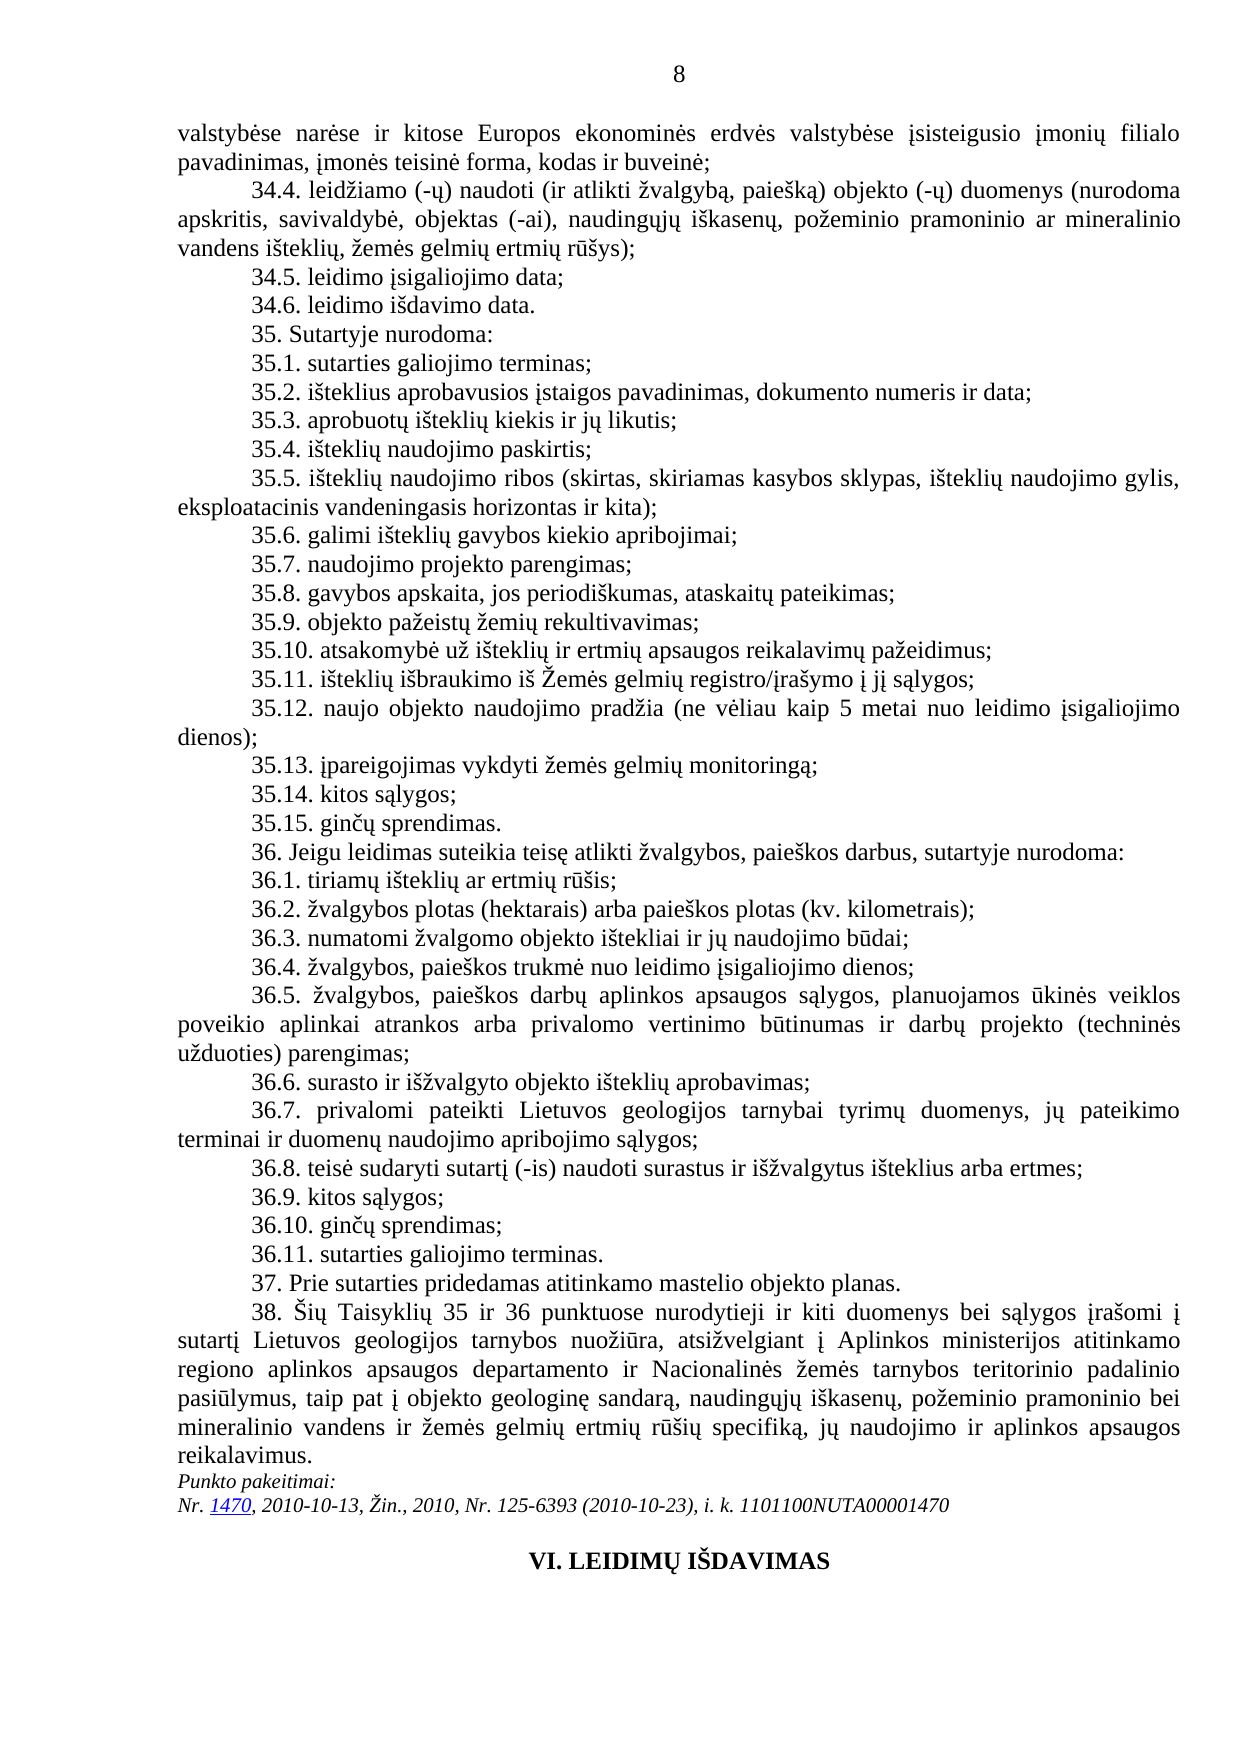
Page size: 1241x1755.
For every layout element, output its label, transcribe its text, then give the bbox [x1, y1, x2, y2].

text 35.1. sutarties galiojimo terminas; [177, 348, 1181, 377]
text 36.10. ginčų sprendimas; [177, 1211, 1181, 1239]
text 36.3. numatomi žvalgomo objekto ištekliai ir jų naudojimo būdai; [177, 923, 1181, 952]
text 36.7. privalomi pateikti Lietuvos geologijos tarnybai tyrimų duomenys, jų pateikimo terminai ir duomenų naudojimo apribojimo sąlygos; [177, 1096, 1181, 1153]
text 36.11. sutarties galiojimo terminas. [177, 1239, 1181, 1268]
text 35.10. atsakomybė už išteklių ir ertmių apsaugos reikalavimų pažeidimus; [177, 636, 1181, 664]
text 38. Šių Taisyklių 35 ir 36 punktuose nurodytieji ir kiti duomenys bei sąlygos įrašomi į sutartį Lietuvos geologijos tarnybos nuožiūra, atsižvelgiant į Aplinkos ministerijos atitinkamo regiono aplinkos apsaugos departamento ir Nacionalinės žemės tarnybos teritorinio padalinio pasiūlymus, taip pat į objekto geologinę sandarą, naudingųjų iškasenų, požeminio pramoninio bei mineralinio vandens ir žemės gelmių ertmių rūšių specifiką, jų naudojimo ir aplinkos apsaugos reikalavimus. [177, 1297, 1181, 1469]
text 37. Prie sutarties pridedamas atitinkamo mastelio objekto planas. [177, 1268, 1181, 1297]
text 35.11. išteklių išbraukimo iš Žemės gelmių registro/įrašymo į jį sąlygos; [177, 664, 1181, 693]
text 35. Sutartyje nurodoma: [177, 319, 1181, 348]
text 35.2. išteklius aprobavusios įstaigos pavadinimas, dokumento numeris ir data; [177, 377, 1181, 406]
text 36. Jeigu leidimas suteikia teisę atlikti žvalgybos, paieškos darbus, sutartyje nurodoma: [177, 837, 1181, 866]
text 34.5. leidimo įsigaliojimo data; [177, 262, 1181, 291]
text 36.2. žvalgybos plotas (hektarais) arba paieškos plotas (kv. kilometrais); [177, 894, 1181, 923]
text 35.13. įpareigojimas vykdyti žemės gelmių monitoringą; [177, 751, 1181, 779]
text 35.8. gavybos apskaita, jos periodiškumas, ataskaitų pateikimas; [177, 578, 1181, 607]
text 34.4. leidžiamo (-ų) naudoti (ir atlikti žvalgybą, paiešką) objekto (-ų) duomenys (nurodoma apskritis, savivaldybė, objektas (-ai), naudingųjų iškasenų, požeminio pramoninio ar mineralinio vandens išteklių, žemės gelmių ertmių rūšys); [177, 176, 1181, 262]
text 35.4. išteklių naudojimo paskirtis; [177, 434, 1181, 463]
text 35.15. ginčų sprendimas. [177, 808, 1181, 837]
text 35.9. objekto pažeistų žemių rekultivavimas; [177, 607, 1181, 636]
text 36.4. žvalgybos, paieškos trukmė nuo leidimo įsigaliojimo dienos; [177, 952, 1181, 981]
text 35.6. galimi išteklių gavybos kiekio apribojimai; [177, 521, 1181, 549]
text 35.3. aprobuotų išteklių kiekis ir jų likutis; [177, 406, 1181, 434]
text valstybėse narėse ir kitose Europos ekonominės erdvės valstybėse įsisteigusio įmonių filialo pavadinimas, įmonės teisinė forma, kodas ir buveinė; [177, 118, 1181, 176]
text 36.6. surasto ir išžvalgyto objekto išteklių aprobavimas; [177, 1067, 1181, 1096]
text 36.1. tiriamų išteklių ar ertmių rūšis; [177, 866, 1181, 894]
text 36.8. teisė sudaryti sutartį (-is) naudoti surastus ir išžvalgytus išteklius arba ertmes; [177, 1153, 1181, 1182]
text Nr. 1470, 2010-10-13, Žin., 2010, Nr. 125-6393 (2010-10-23), i. k. 1101100NUTA00001470 [177, 1493, 1181, 1517]
text VI. LEIDIMŲ IŠDAVIMAS [177, 1546, 1181, 1575]
text Punkto pakeitimai: [177, 1469, 1181, 1493]
text 35.12. naujo objekto naudojimo pradžia (ne vėliau kaip 5 metai nuo leidimo įsigaliojimo dienos); [177, 693, 1181, 751]
text 35.14. kitos sąlygos; [177, 779, 1181, 808]
text 34.6. leidimo išdavimo data. [177, 291, 1181, 319]
text 36.9. kitos sąlygos; [177, 1182, 1181, 1211]
text 35.7. naudojimo projekto parengimas; [177, 549, 1181, 578]
text 36.5. žvalgybos, paieškos darbų aplinkos apsaugos sąlygos, planuojamos ūkinės veiklos poveikio aplinkai atrankos arba privalomo vertinimo būtinumas ir darbų projekto (techninės užduoties) parengimas; [177, 981, 1181, 1067]
text 35.5. išteklių naudojimo ribos (skirtas, skiriamas kasybos sklypas, išteklių naudojimo gylis, eksploatacinis vandeningasis horizontas ir kita); [177, 463, 1181, 521]
